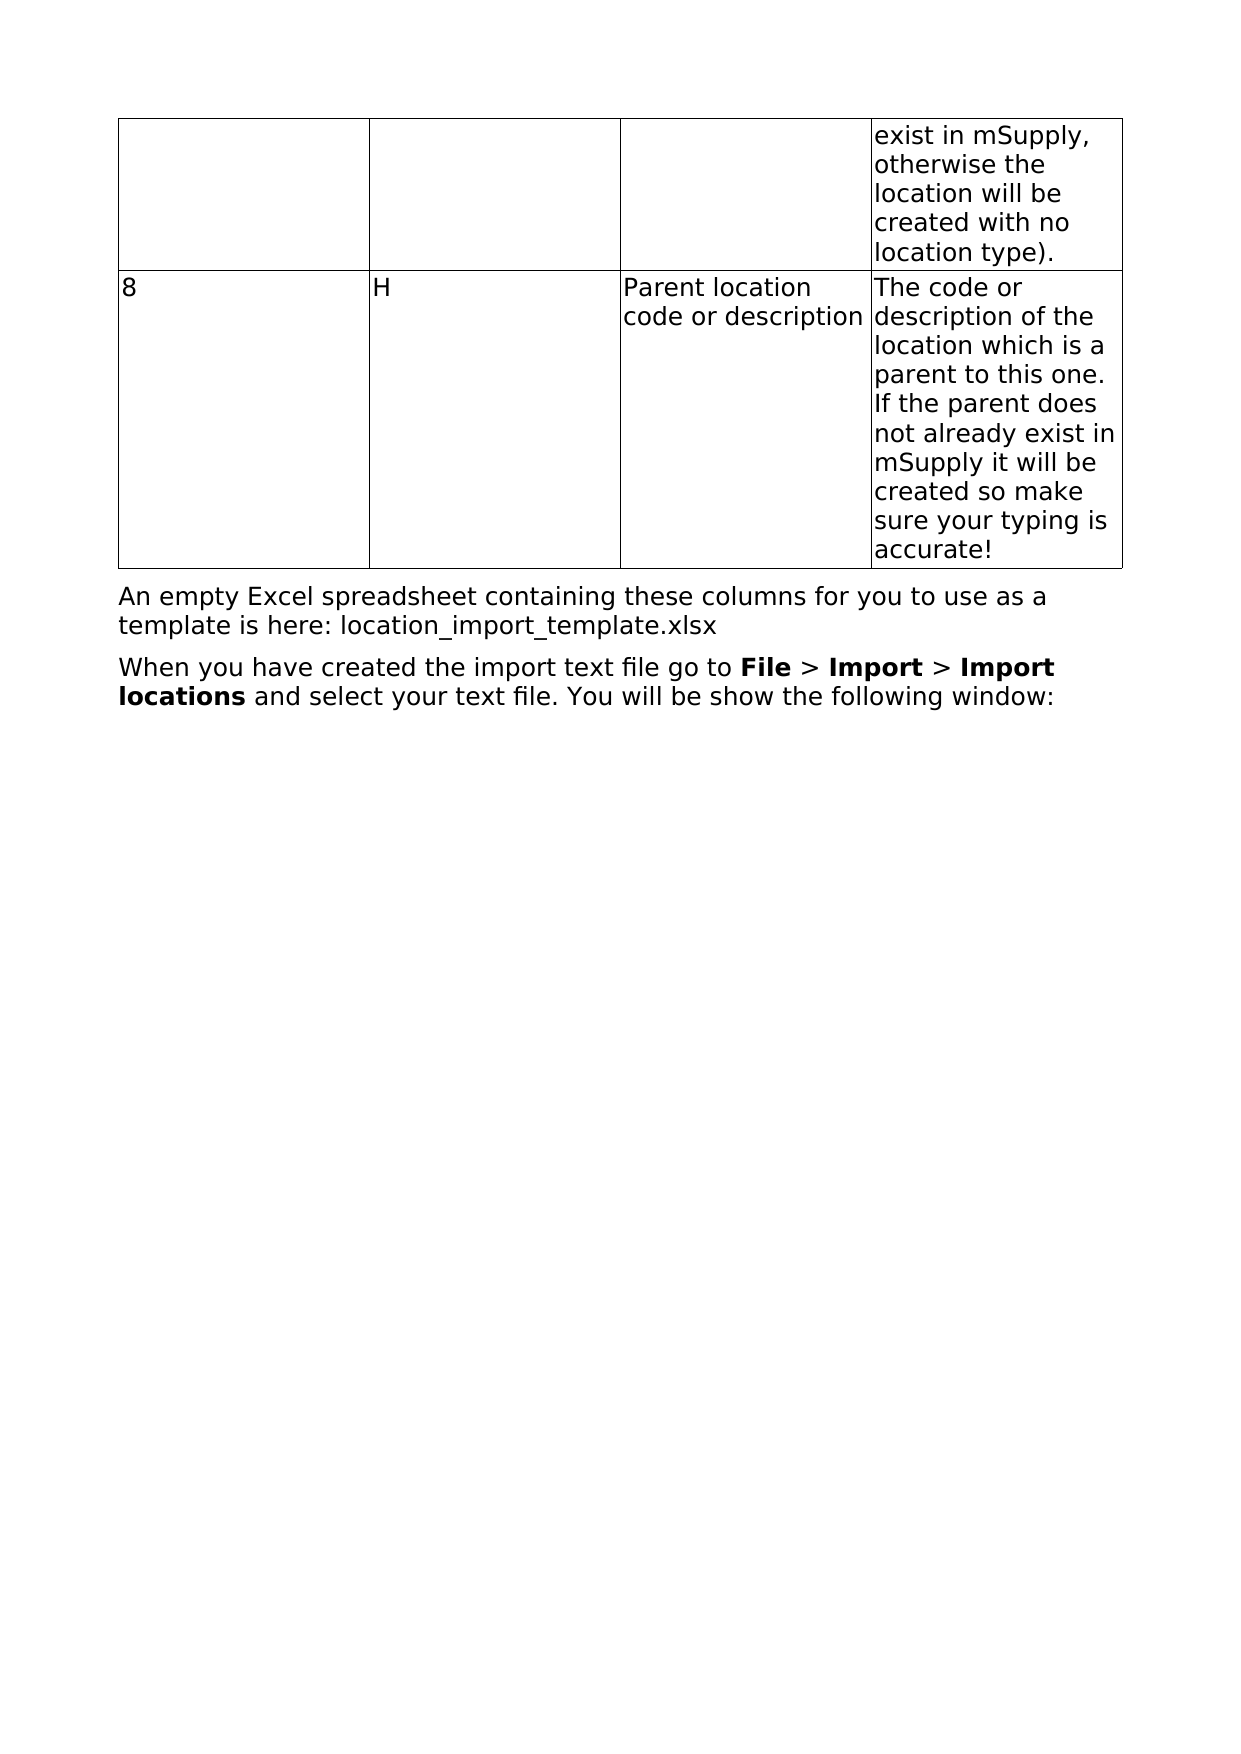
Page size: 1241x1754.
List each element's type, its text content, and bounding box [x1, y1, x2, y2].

table_cell exist in mSupply, otherwise the location will be created with no location type). [872, 119, 1122, 270]
table_cell H [370, 271, 620, 567]
table_cell [370, 119, 620, 270]
table_cell [119, 119, 369, 270]
table_cell 8 [119, 271, 369, 567]
text An empty Excel spreadsheet containing these columns for you to use as a template is here: location_import_template.xlsx [118, 582, 1122, 641]
table_cell Parent location code or description [621, 271, 871, 567]
text When you have created the import text file go to File > Import > Import locations and select your text file. You will be show the following window: [118, 653, 1122, 712]
table_cell The code or description of the location which is a parent to this one. If the parent does not already exist in mSupply it will be created so make sure your typing is accurate! [872, 271, 1122, 567]
table_cell [621, 119, 871, 270]
